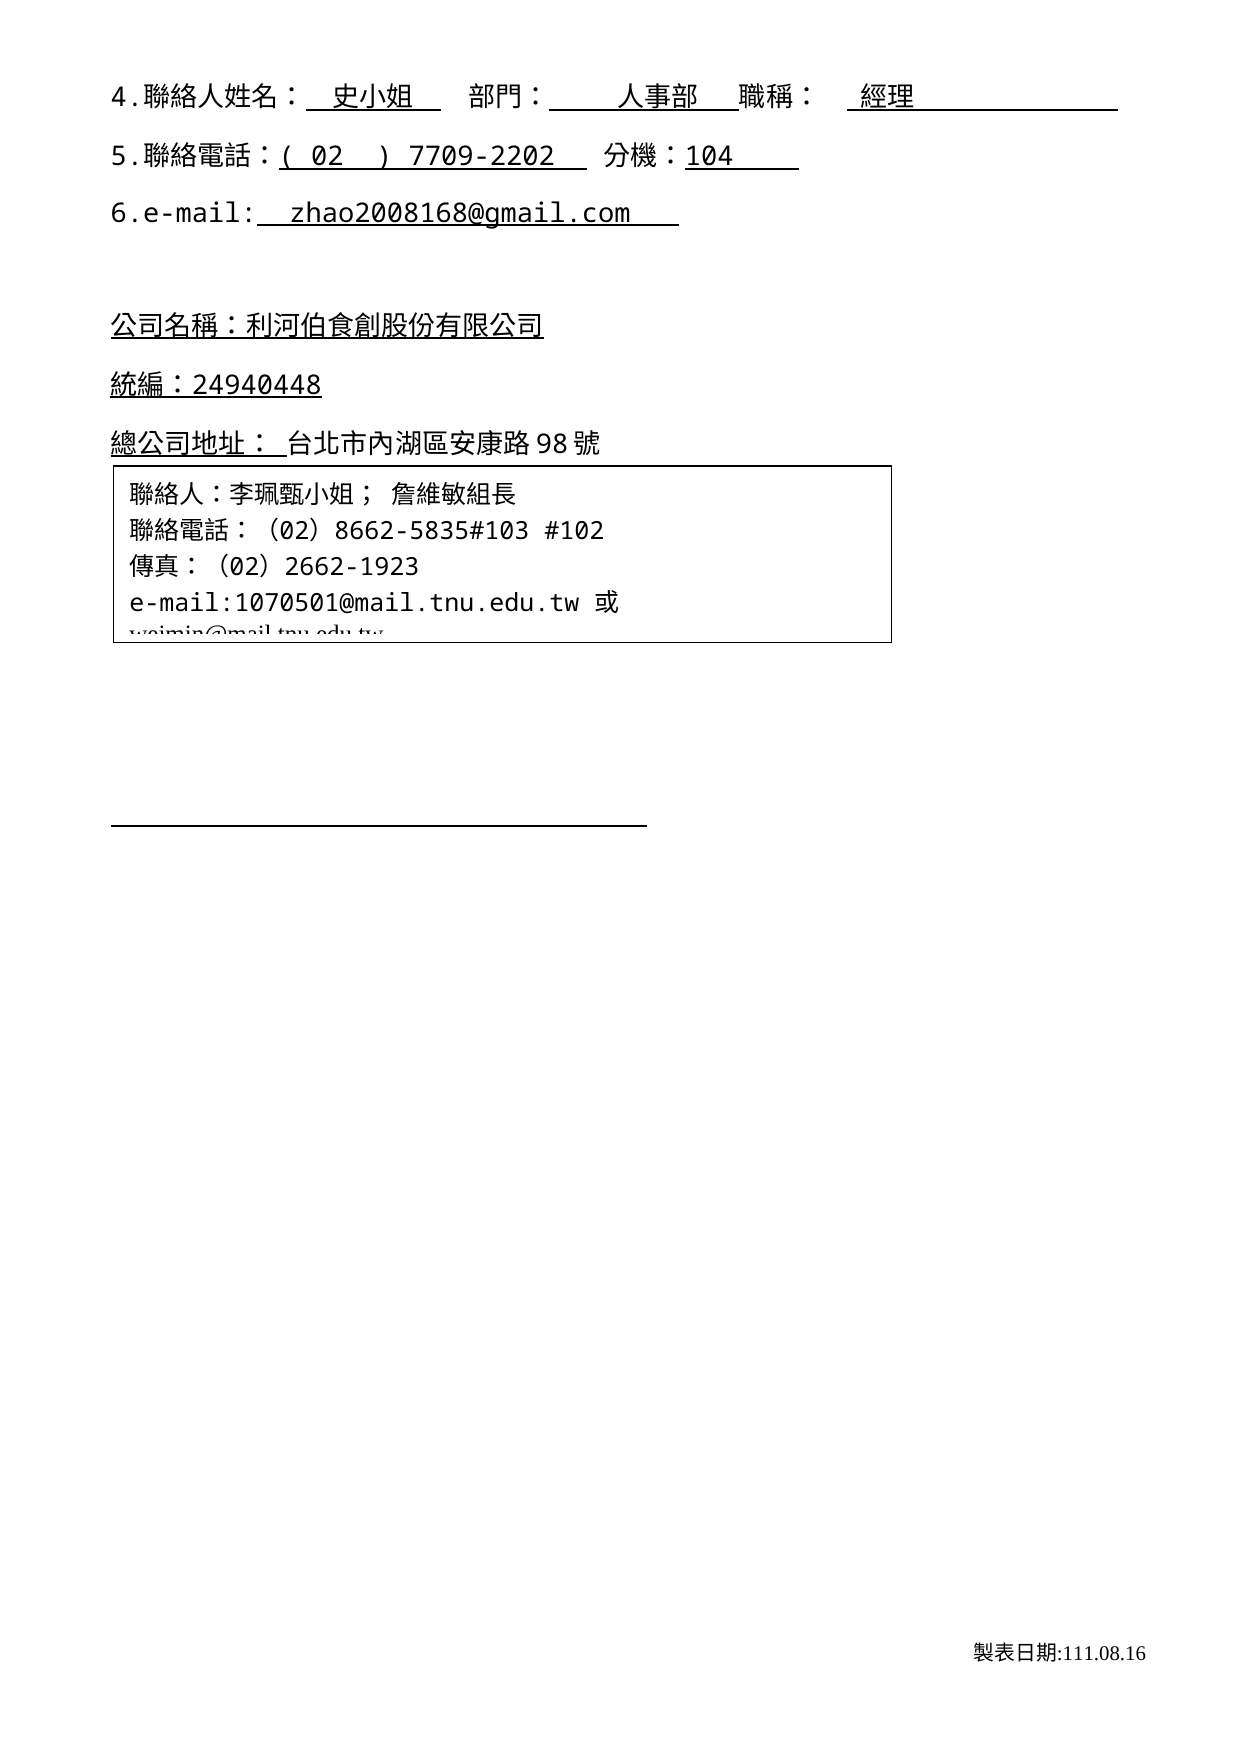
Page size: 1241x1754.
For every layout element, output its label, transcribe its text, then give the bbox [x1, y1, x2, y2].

text 聯絡人：李珮甄小姐； 詹維敏組長 [129, 474, 876, 510]
text 4.聯絡人姓名： 史小姐 部門： 人事部 職稱： 經理 [94, 75, 1183, 114]
text 公司名稱：利河伯食創股份有限公司 [94, 304, 1183, 343]
text e-mail:1070501@mail.tnu.edu.tw 或 weimin@mail.tnu.edu.tw [129, 583, 891, 634]
text 總公司地址： 台北市內湖區安康路98號 [114, 467, 891, 642]
text 聯絡電話：（02）8662-5835#103 #102 [129, 510, 876, 547]
text 總公司地址： 台北市內湖區安康路98號 [94, 422, 1183, 461]
text 統編：24940448 [94, 363, 1183, 402]
text 5.聯絡電話：( 02 ) 7709-2202 分機：104 [94, 134, 1183, 173]
text 6.e-mail: zhao2008168@gmail.com [94, 193, 1183, 230]
text 傳真：（02）2662-1923 [129, 547, 891, 583]
